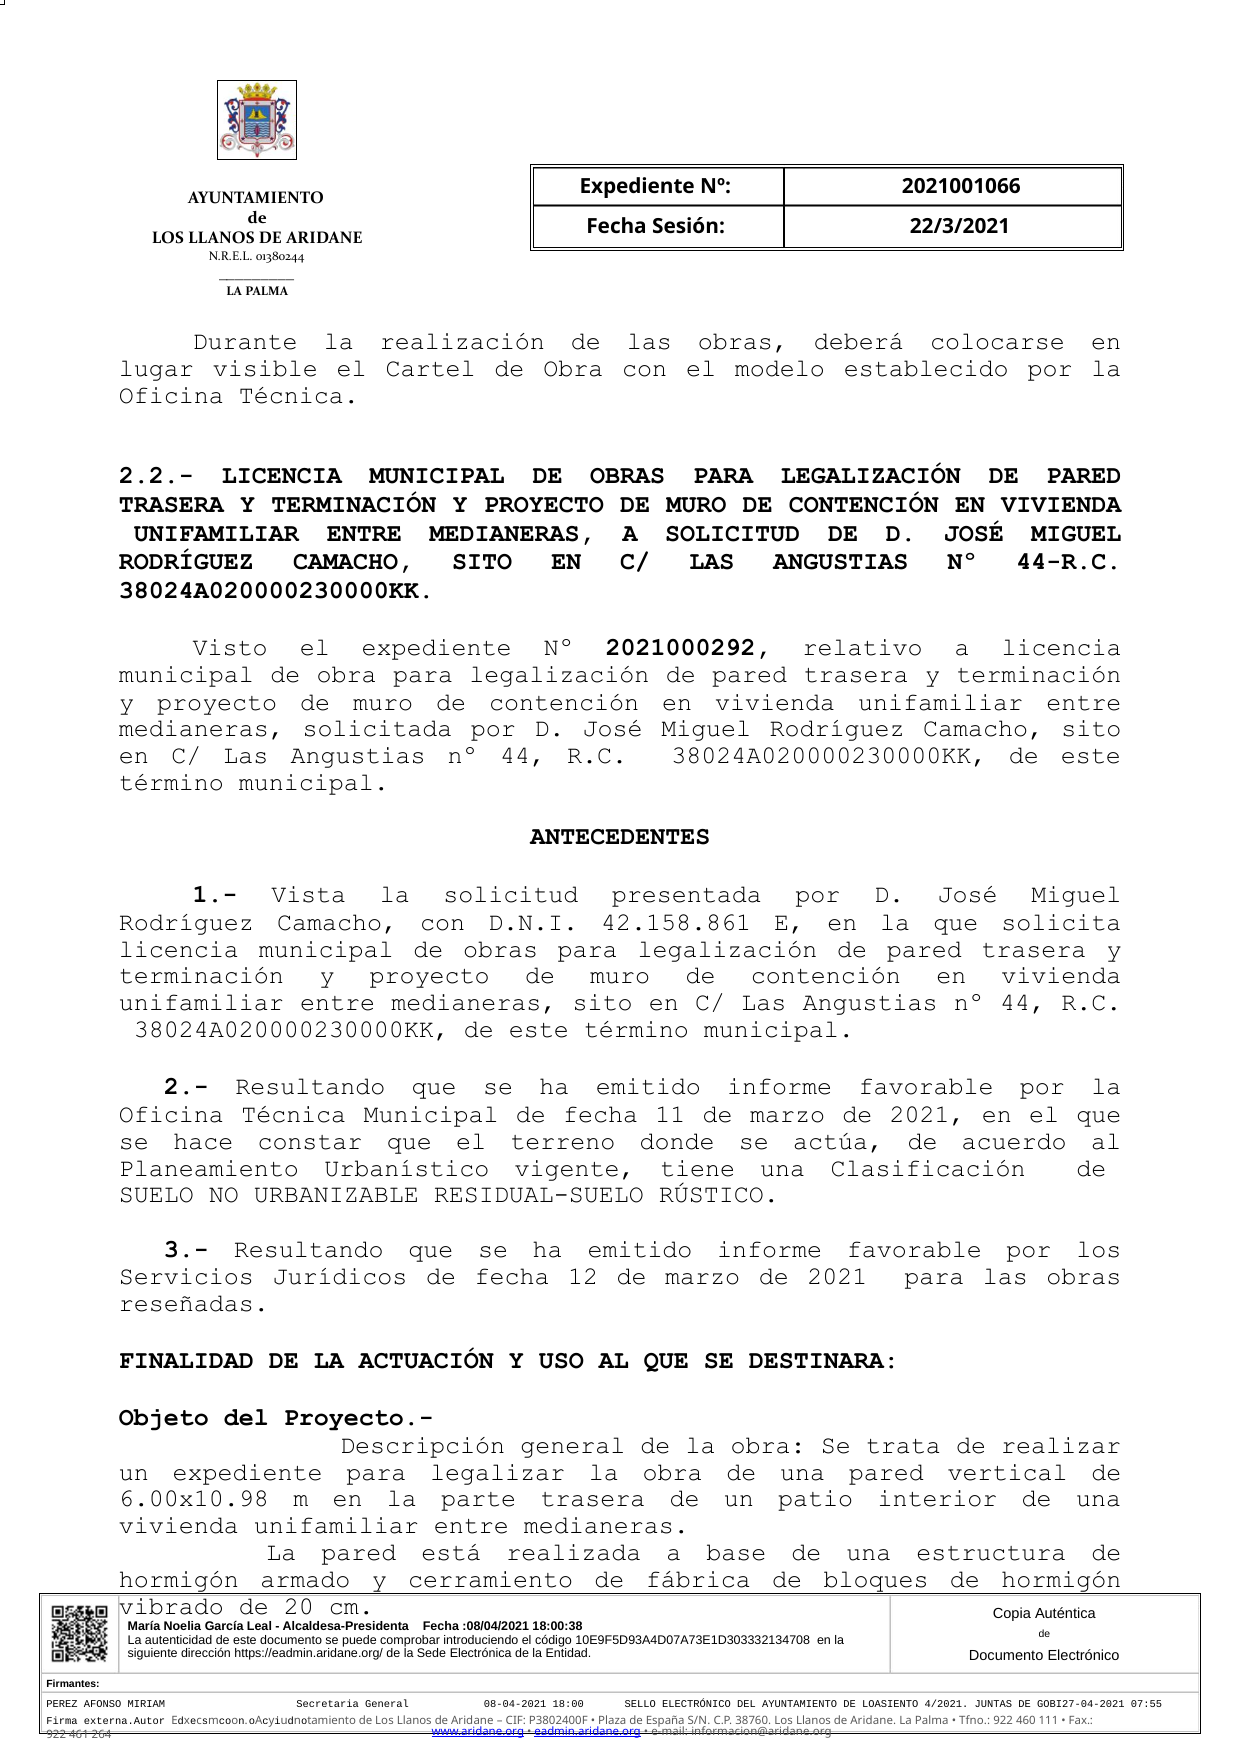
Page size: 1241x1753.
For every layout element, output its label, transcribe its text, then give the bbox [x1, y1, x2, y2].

text Firmantes: [46, 1678, 1095, 1690]
text Rodríguez Camacho, con D.N.I. 42.158.861 E, en la que solicita [119, 908, 1146, 936]
text Durante la realización de las obras, deberá colocarse en [192, 327, 1146, 355]
text y proyecto de muro de contención en vivienda unifamiliar entre [119, 688, 1146, 715]
text terminación y proyecto de muro de contención en vivienda [119, 962, 1146, 989]
text lugar visible el Cartel de Obra con el modelo establecido por la [119, 355, 1146, 382]
picture [218, 81, 296, 159]
text .00x10.98 m en la parte trasera de un patio interior de una [134, 1484, 1146, 1512]
text hormigón armado y cerramiento de fábrica de bloques de hormigón [119, 1564, 1146, 1593]
text 2.- Resultando que se ha emitido informe favorable por la [164, 1072, 1146, 1099]
text N.R.E.L. 01380244 [208, 250, 327, 262]
text RODRÍGUEZ CAMACHO, SITO EN C/ LAS ANGUSTIAS Nº 44-R.C. [119, 547, 1146, 575]
text Firma externa.Autor Edxecsmcoon.oAcyiudnotamiento de Los Llanos de Aridane – CIF: P3802400F • Plaza de España S/N. C.P. 38760. Los Llanos de Aridane. La Palma • Tfno.: 922 460 111 • Fax.: 922 461 264 [46, 1713, 1095, 1741]
text LOS LLANOS DE ARIDANE [152, 230, 387, 247]
text de [247, 210, 387, 227]
text se hace constar que el terreno donde se actúa, de acuerdo al [119, 1128, 1146, 1155]
text [426, 1698, 484, 1709]
picture [40, 1594, 1200, 1733]
text Fecha Sesión: [586, 214, 761, 239]
text 38024A020000230000KK, de este término municipal. [134, 1014, 879, 1043]
text vivienda unifamiliar entre medianeras. [119, 1512, 1146, 1539]
text 08-04-2021 18:00 [484, 1698, 599, 1709]
text Servicios Jurídicos de fecha 12 de marzo de 2021 para las obras [119, 1262, 1146, 1290]
text Oficina Técnica. [119, 382, 1146, 408]
text reseñadas. [119, 1290, 1146, 1317]
text 1.- Vista la solicitud presentada por D. José Miguel [192, 880, 1146, 908]
text un expediente para legalizar la obra de una pared vertical de [119, 1459, 1146, 1484]
text 2021001066 [902, 173, 1059, 199]
text Visto el expediente Nº 2021000292, relativo a licencia [192, 633, 1146, 660]
text ________ [226, 266, 317, 282]
text 2.2.- LICENCIA MUNICIPAL DE OBRAS PARA LEGALIZACIÓN DE PARED [119, 461, 1146, 490]
text medianeras, solicitada por D. José Miguel Rodríguez Camacho, sito [119, 715, 1146, 742]
text TRASERA Y TERMINACIÓN Y PROYECTO DE MURO DE CONTENCIÓN EN VIVIENDA [119, 490, 1146, 518]
text AYUNTAMIENTO [188, 190, 387, 207]
text 22/3/2021 [909, 214, 1059, 239]
text PEREZ AFONSO MIRIAM [46, 1698, 296, 1709]
text www.aridane.org • eadmin.aridane.org • e-mail: informacion@aridane.org [431, 1724, 834, 1738]
text vibrado de 20 cm. [119, 1593, 1146, 1620]
text La pared está realizada a base de una estructura de [266, 1539, 1146, 1564]
text La autenticidad de este documento se puede comprobar introduciendo el código 10E9F5D93A4D07A73E1D303332134708 en la [127, 1633, 869, 1647]
text 3.- Resultando que se ha emitido informe favorable por los [164, 1234, 1146, 1262]
text término municipal. [119, 769, 1146, 796]
text 6 [119, 1484, 134, 1512]
text ANTECEDENTES [530, 822, 735, 850]
text Expediente Nº: [579, 173, 761, 199]
text Oficina Técnica Municipal de fecha 11 de marzo de 2021, en el que [119, 1099, 1146, 1128]
text Documento Electrónico [969, 1647, 1142, 1663]
text siguiente dirección https://eadmin.aridane.org/ de la Sede Electrónica de la Entidad. [127, 1647, 869, 1660]
text _ [219, 266, 226, 279]
text María Noelia García Leal - Alcaldesa-Presidenta Fecha :08/04/2021 18:00:38 [127, 1620, 1146, 1634]
text _ [317, 266, 327, 282]
text Planeamiento Urbanístico vigente, tiene una Clasificación de [119, 1155, 1146, 1181]
text Descripción general de la obra: Se trata de realizar [340, 1432, 1146, 1459]
text SELLO ELECTRÓNICO DEL AYUNTAMIENTO DE LOASIENTO 4/2021. JUNTAS DE GOBI27-04-2021 07:55 [624, 1698, 1187, 1709]
text UNIFAMILIAR ENTRE MEDIANERAS, A SOLICITUD DE D. JOSÉ MIGUEL [134, 518, 1146, 547]
text de [1038, 1628, 1065, 1640]
text Copia Auténtica [993, 1606, 1117, 1622]
text municipal de obra para legalización de pared trasera y terminación [119, 660, 1146, 688]
text unifamiliar entre medianeras, sito en C/ Las Angustias nº 44, R.C. [119, 989, 1146, 1016]
text SUELO NO URBANIZABLE RESIDUAL-SUELO RÚSTICO. [119, 1181, 1146, 1208]
text en C/ Las Angustias nº 44, R.C. 38024A020000230000KK, de este [119, 742, 1146, 769]
text 38024A020000230000KK. [119, 576, 459, 604]
picture [531, 165, 1123, 250]
text LA PALMA [226, 286, 317, 298]
text Secretaria General [296, 1698, 426, 1709]
text Objeto del Proyecto.- [119, 1403, 1146, 1432]
text licencia municipal de obras para legalización de pared trasera y [119, 936, 1146, 962]
text FINALIDAD DE LA ACTUACIÓN Y USO AL QUE SE DESTINARA: [119, 1346, 924, 1374]
